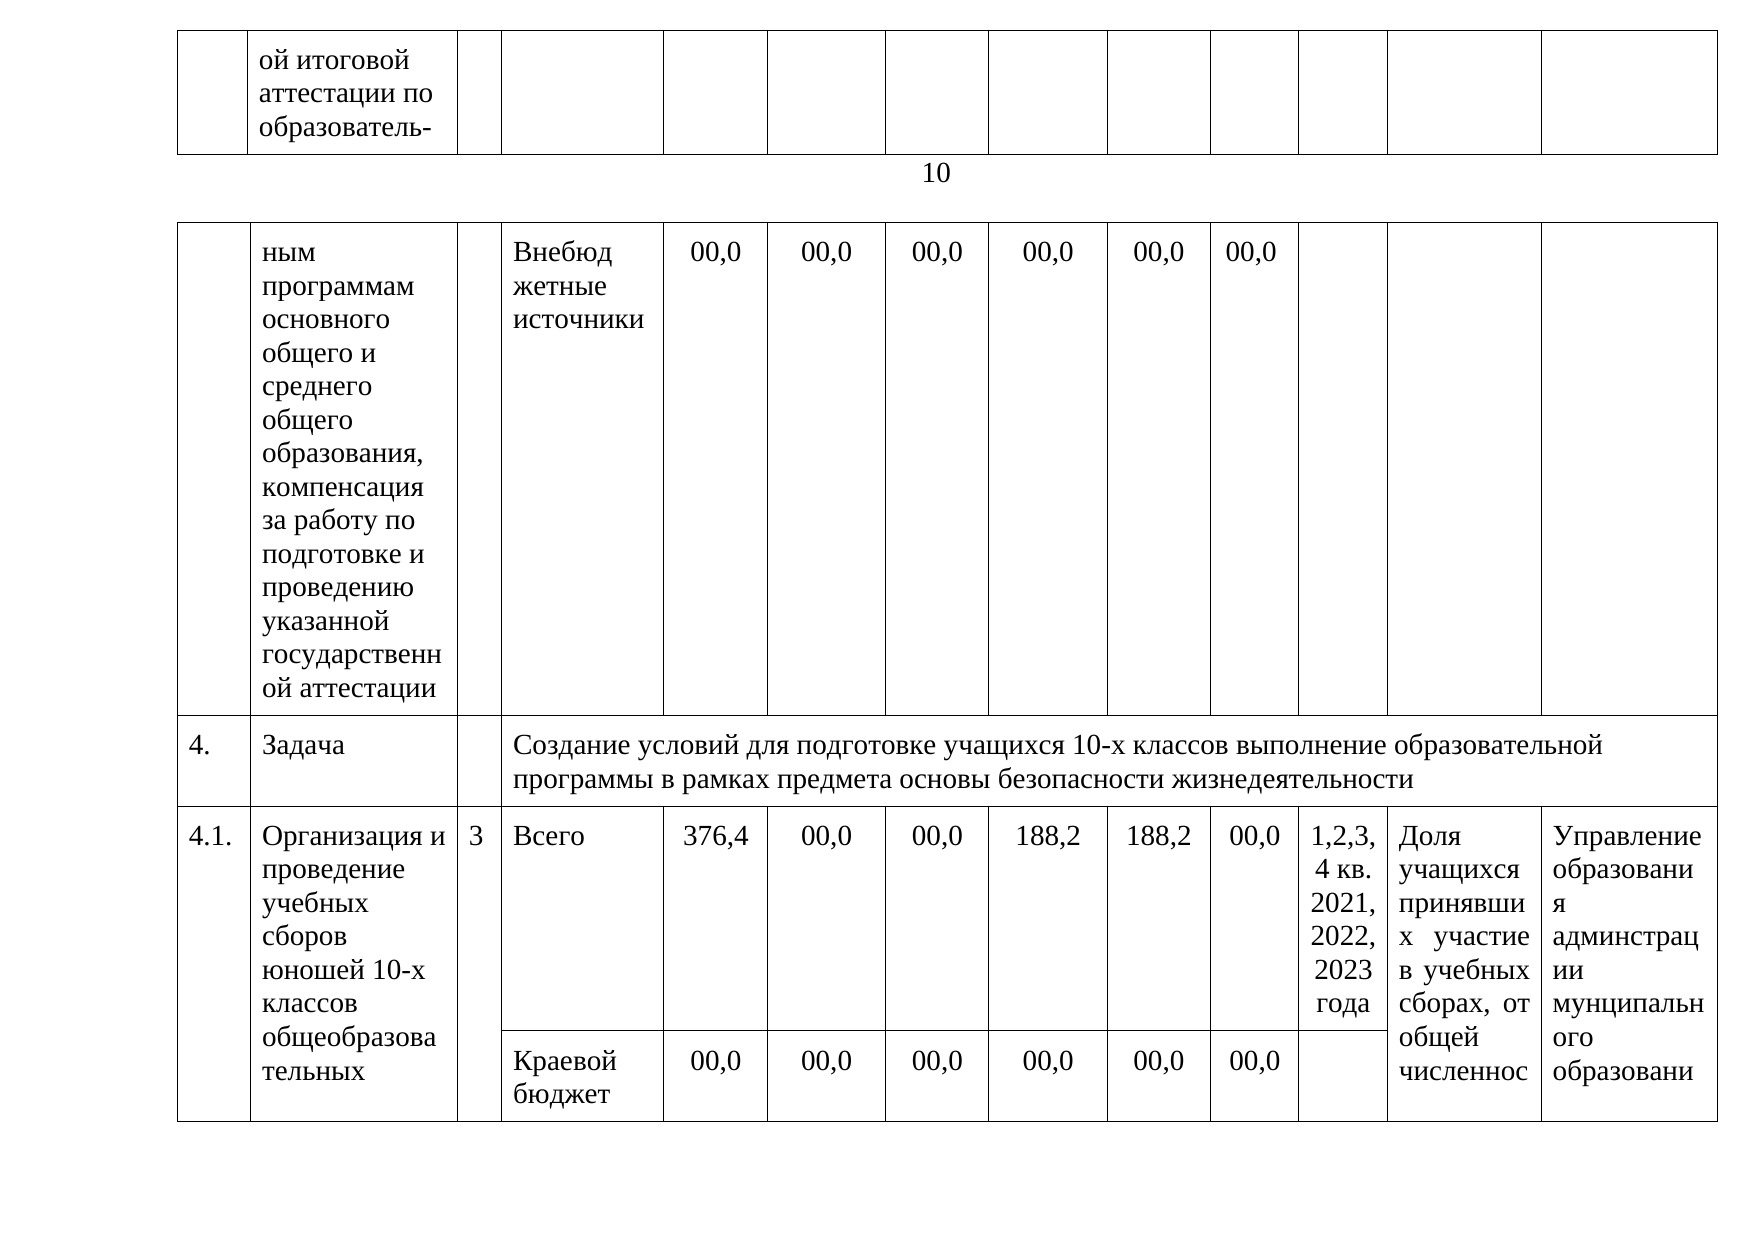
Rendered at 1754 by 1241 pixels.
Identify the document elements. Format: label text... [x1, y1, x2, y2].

table_cell 00,0 [886, 1031, 988, 1121]
table_cell Всего [502, 807, 663, 1030]
table_cell [1211, 31, 1298, 154]
table_cell [886, 31, 988, 154]
table_header [1388, 223, 1541, 715]
table_cell 4. [178, 716, 250, 806]
table_header 00,0 [886, 223, 988, 715]
table_cell Управление образования админстрации мунципального образования Кореновский район [1542, 807, 1717, 1121]
table_cell Создание условий для подготовке учащихся 10-х классов выполнение образовательной программы в рамках предмета основы безопасности жизнедеятельности [502, 716, 1717, 806]
table_cell [458, 716, 501, 806]
table_cell Краевой бюджет [502, 1031, 663, 1121]
table_cell 00,0 [768, 807, 885, 1030]
table_cell [1299, 1031, 1387, 1121]
table_header [1542, 223, 1717, 715]
table_cell 3 [458, 807, 501, 1121]
table_cell 00,0 [989, 1031, 1107, 1121]
table_cell Задача [251, 716, 457, 806]
table_header [178, 223, 250, 715]
table_header 00,0 [989, 223, 1107, 715]
table_header 00,0 [768, 223, 885, 715]
table_cell 00,0 [1211, 1031, 1298, 1121]
table_cell [1299, 31, 1387, 154]
table_header 00,0 [1108, 223, 1210, 715]
table_header 00,0 [664, 223, 767, 715]
table_header Внебюд жетные источники [502, 223, 663, 715]
table_header 00,0 [1211, 223, 1298, 715]
table_cell Доля учащихся принявших участие в учебных сборах, от общей численности учащихся 10-х классов [1388, 807, 1541, 1121]
table_cell 376,4 [664, 807, 767, 1030]
table_cell 1,2,3,4 кв. 2021, 2022, 2023 года [1299, 807, 1387, 1030]
table_cell [664, 31, 767, 154]
table_cell 00,0 [1211, 807, 1298, 1030]
table_cell 00,0 [768, 1031, 885, 1121]
table_cell 00,0 [1108, 1031, 1210, 1121]
table_cell [989, 31, 1107, 154]
table_cell [768, 31, 885, 154]
table_cell [502, 31, 663, 154]
table_cell Организация и проведение учебных сборов юношей 10-х классов общеобразовательных организаций [251, 807, 457, 1121]
table_cell 4.1. [178, 807, 250, 1121]
table_header [458, 223, 501, 715]
table_header ным программам основного общего и среднего общего образования, компенсация за работу по подготовке и проведению указанной государственной аттестации [251, 223, 457, 715]
table_cell 188,2 [989, 807, 1107, 1030]
table_cell [1108, 31, 1210, 154]
text 10 [177, 155, 1695, 188]
table_cell 00,0 [886, 807, 988, 1030]
table_cell 00,0 [664, 1031, 767, 1121]
table_cell 188,2 [1108, 807, 1210, 1030]
table_header [1299, 223, 1387, 715]
